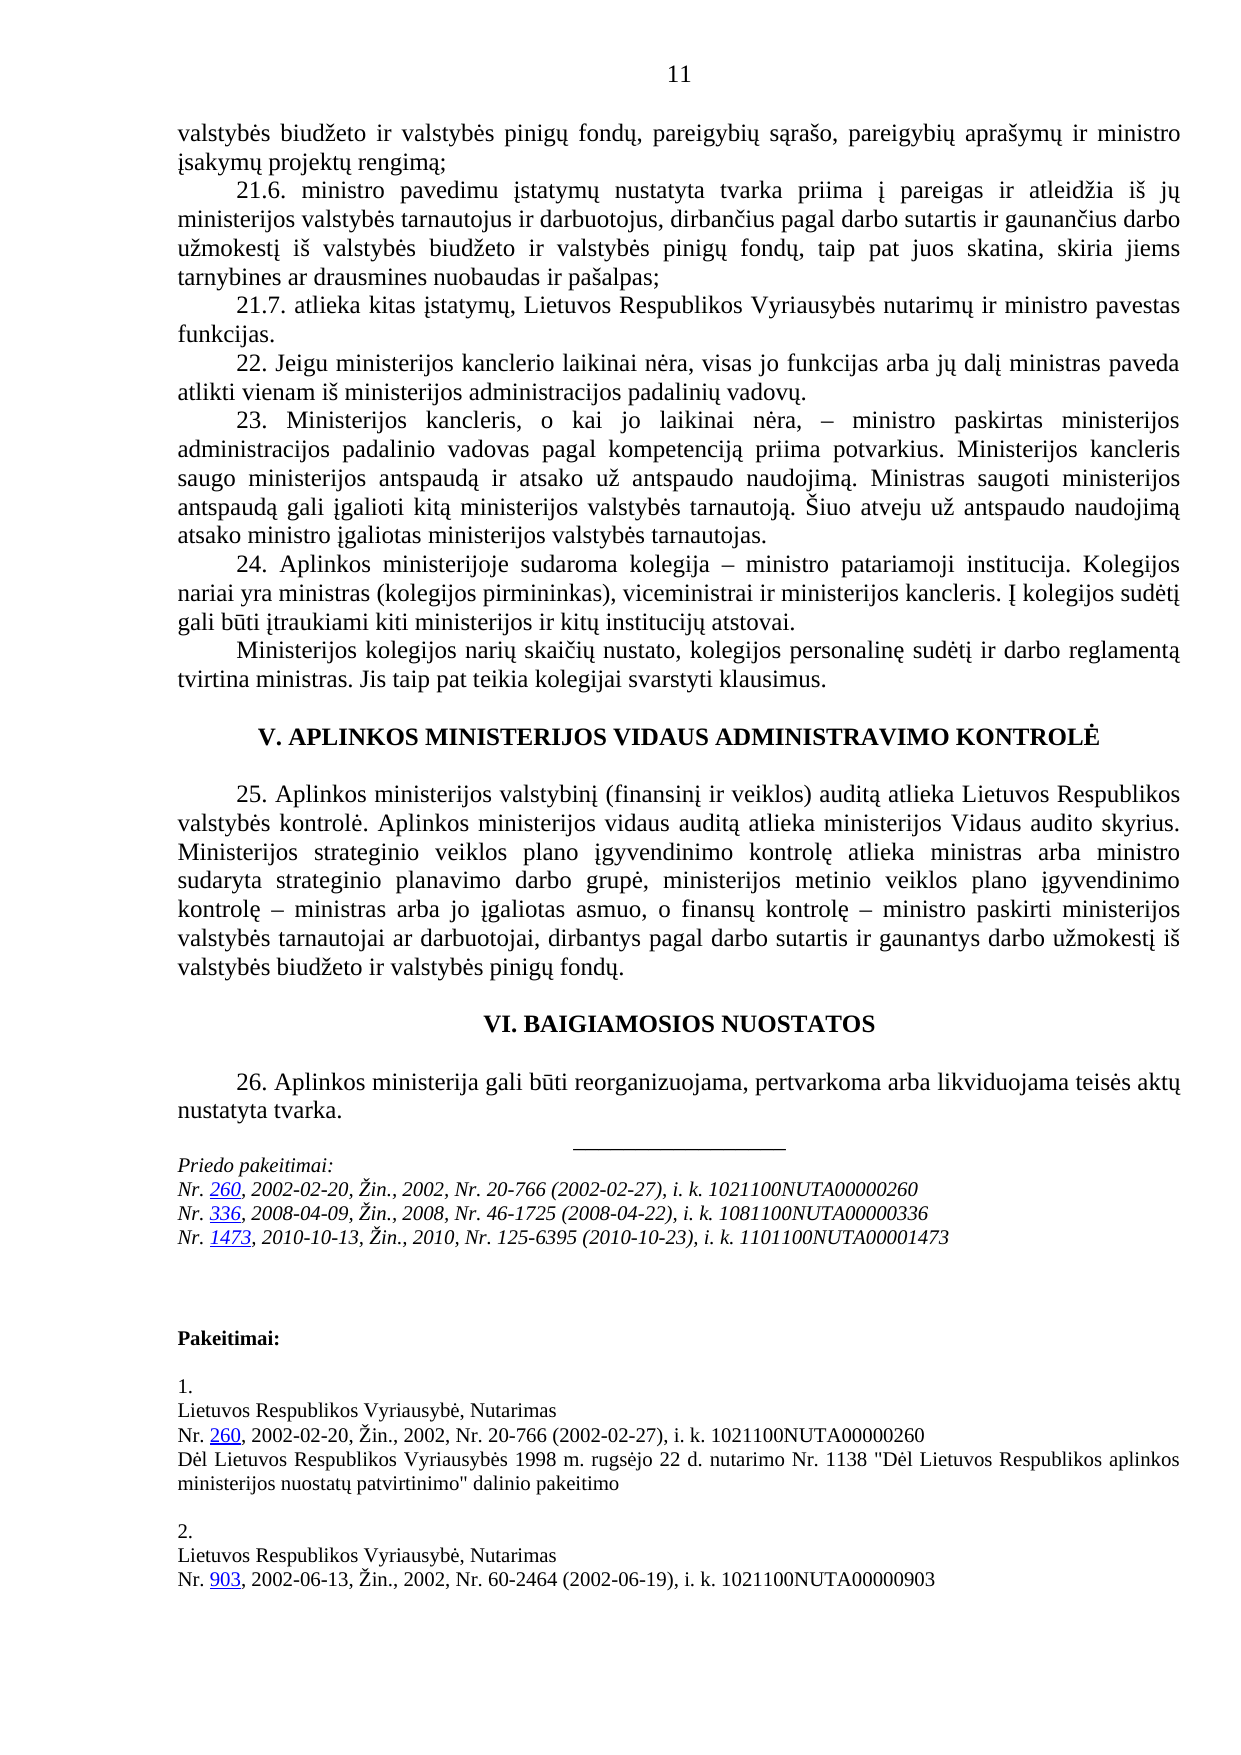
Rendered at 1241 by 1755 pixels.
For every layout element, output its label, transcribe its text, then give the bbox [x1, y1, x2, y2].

text VI. BAIGIAMOSIOS NUOSTATOS [177, 1009, 1181, 1038]
text 26. Aplinkos ministerija gali būti reorganizuojama, pertvarkoma arba likviduojama teisės aktų nustatyta tvarka. [177, 1067, 1181, 1124]
text 22. Jeigu ministerijos kanclerio laikinai nėra, visas jo funkcijas arba jų dalį ministras paveda atlikti vienam iš ministerijos administracijos padalinių vadovų. [177, 348, 1181, 406]
text Pakeitimai: [177, 1326, 1181, 1350]
text Nr. 1473, 2010-10-13, Žin., 2010, Nr. 125-6395 (2010-10-23), i. k. 1101100NUTA00001473 [177, 1225, 1181, 1249]
text 25. Aplinkos ministerijos valstybinį (finansinį ir veiklos) auditą atlieka Lietuvos Respublikos valstybės kontrolė. Aplinkos ministerijos vidaus auditą atlieka ministerijos Vidaus audito skyrius. Ministerijos strateginio veiklos plano įgyvendinimo kontrolę atlieka ministras arba ministro sudaryta strateginio planavimo darbo grupė, ministerijos metinio veiklos plano įgyvendinimo kontrolę – ministras arba jo įgaliotas asmuo, o finansų kontrolę – ministro paskirti ministerijos valstybės tarnautojai ar darbuotojai, dirbantys pagal darbo sutartis ir gaunantys darbo užmokestį iš valstybės biudžeto ir valstybės pinigų fondų. [177, 779, 1181, 981]
text Nr. 260, 2002-02-20, Žin., 2002, Nr. 20-766 (2002-02-27), i. k. 1021100NUTA00000260 [177, 1177, 1181, 1201]
text 2. [177, 1519, 1181, 1543]
text 24. Aplinkos ministerijoje sudaroma kolegija – ministro patariamoji institucija. Kolegijos nariai yra ministras (kolegijos pirmininkas), viceministrai ir ministerijos kancleris. Į kolegijos sudėtį gali būti įtraukiami kiti ministerijos ir kitų institucijų atstovai. [177, 549, 1181, 636]
text Nr. 903, 2002-06-13, Žin., 2002, Nr. 60-2464 (2002-06-19), i. k. 1021100NUTA00000903 [177, 1567, 1181, 1591]
text Priedo pakeitimai: [177, 1153, 1181, 1177]
text Lietuvos Respublikos Vyriausybė, Nutarimas [177, 1398, 1181, 1422]
text V. APLINKOS MINISTERIJOS VIDAUS ADMINISTRAVIMO KONTROLĖ [177, 722, 1181, 751]
text Lietuvos Respublikos Vyriausybė, Nutarimas [177, 1543, 1181, 1567]
text Dėl Lietuvos Respublikos Vyriausybės 1998 m. rugsėjo 22 d. nutarimo Nr. 1138 "Dėl Lietuvos Respublikos aplinkos ministerijos nuostatų patvirtinimo" dalinio pakeitimo [177, 1447, 1181, 1495]
text 1. [177, 1374, 1181, 1398]
text 21.6. ministro pavedimu įstatymų nustatyta tvarka priima į pareigas ir atleidžia iš jų ministerijos valstybės tarnautojus ir darbuotojus, dirbančius pagal darbo sutartis ir gaunančius darbo užmokestį iš valstybės biudžeto ir valstybės pinigų fondų, taip pat juos skatina, skiria jiems tarnybines ar drausmines nuobaudas ir pašalpas; [177, 176, 1181, 291]
text Ministerijos kolegijos narių skaičių nustato, kolegijos personalinę sudėtį ir darbo reglamentą tvirtina ministras. Jis taip pat teikia kolegijai svarstyti klausimus. [177, 636, 1181, 693]
text 23. Ministerijos kancleris, o kai jo laikinai nėra, – ministro paskirtas ministerijos administracijos padalinio vadovas pagal kompetenciją priima potvarkius. Ministerijos kancleris saugo ministerijos antspaudą ir atsako už antspaudo naudojimą. Ministras saugoti ministerijos antspaudą gali įgalioti kitą ministerijos valstybės tarnautoją. Šiuo atveju už antspaudo naudojimą atsako ministro įgaliotas ministerijos valstybės tarnautojas. [177, 406, 1181, 549]
text Nr. 336, 2008-04-09, Žin., 2008, Nr. 46-1725 (2008-04-22), i. k. 1081100NUTA00000336 [177, 1201, 1181, 1225]
text Nr. 260, 2002-02-20, Žin., 2002, Nr. 20-766 (2002-02-27), i. k. 1021100NUTA00000260 [177, 1422, 1181, 1447]
text valstybės biudžeto ir valstybės pinigų fondų, pareigybių sąrašo, pareigybių aprašymų ir ministro įsakymų projektų rengimą; [177, 118, 1181, 176]
text _________________ [177, 1124, 1181, 1153]
text 21.7. atlieka kitas įstatymų, Lietuvos Respublikos Vyriausybės nutarimų ir ministro pavestas funkcijas. [177, 291, 1181, 348]
